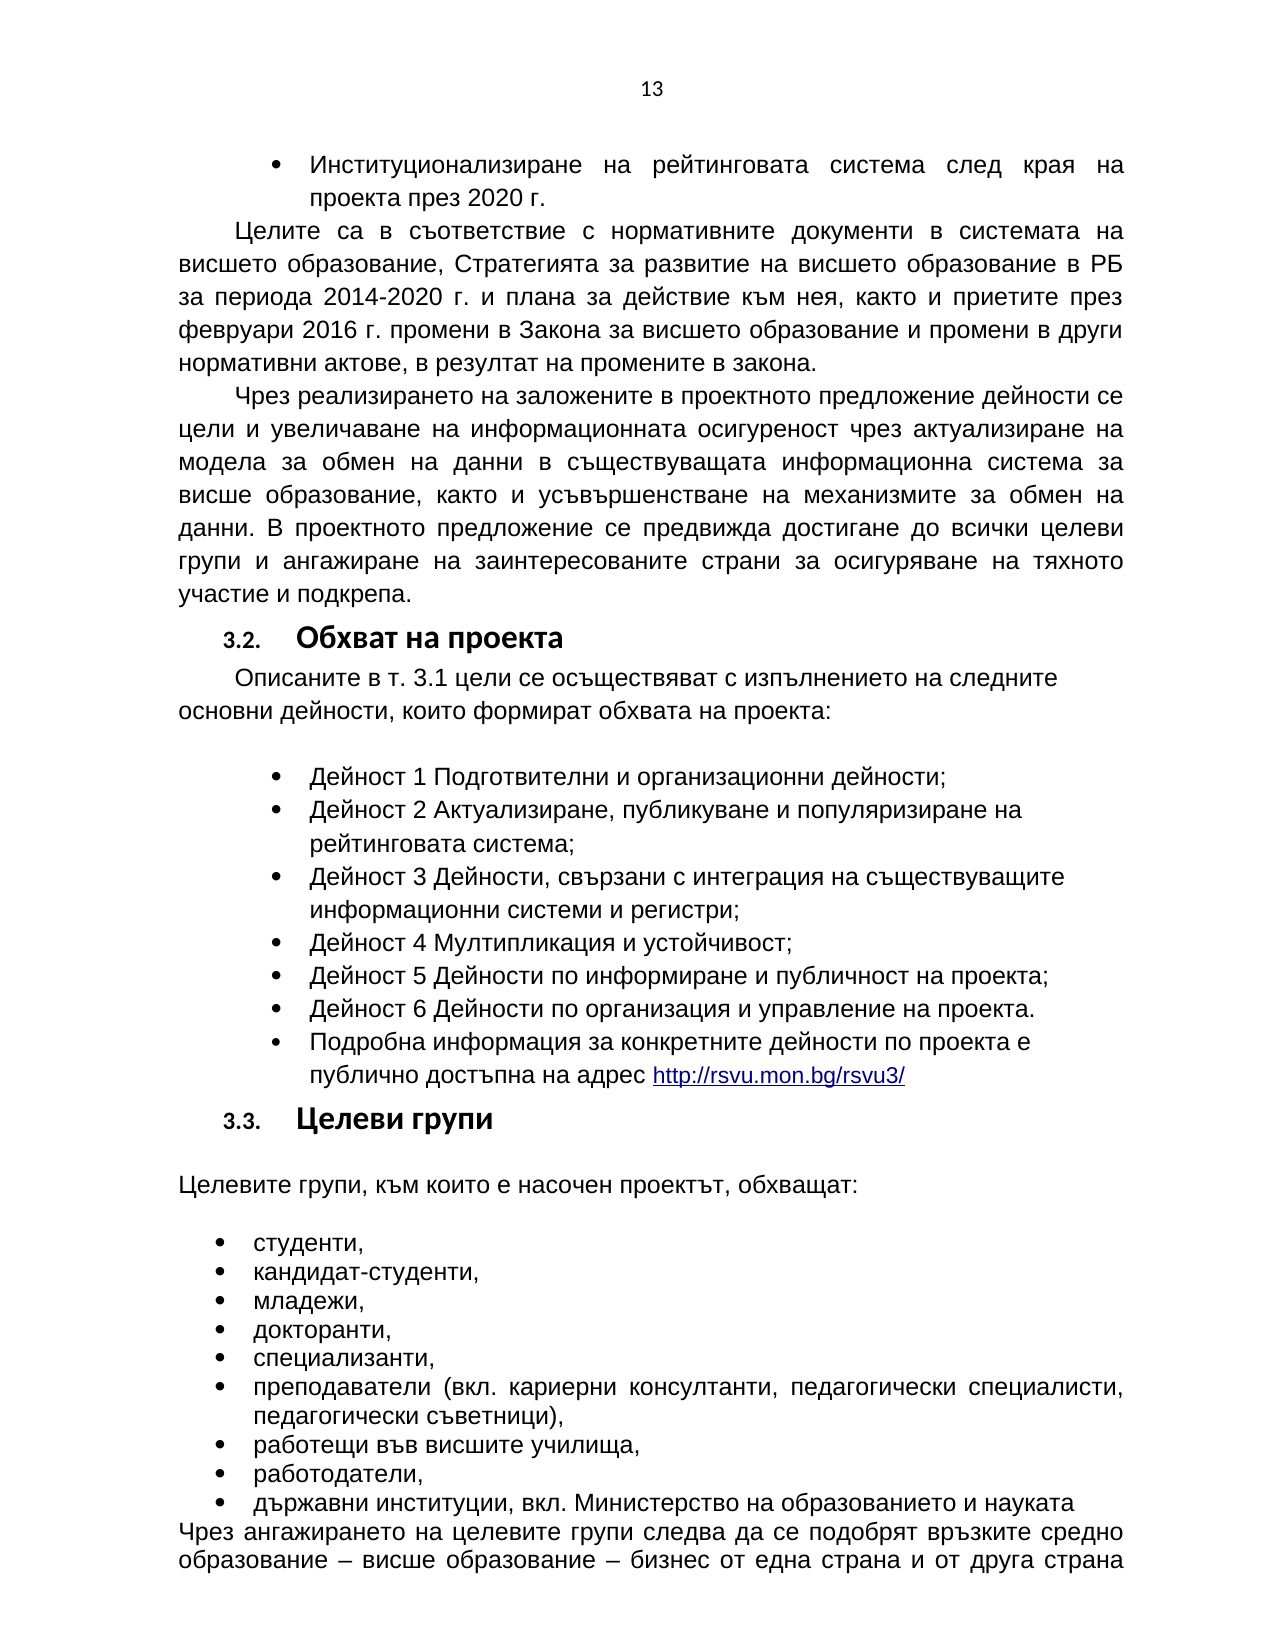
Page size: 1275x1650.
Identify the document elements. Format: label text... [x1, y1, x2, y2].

list Дейност 1 Подготвителни и организационни дейности; [272, 762, 1125, 791]
text Целите са в съответствие с нормативните документи в системата на висшето образование, Стратегията за развитие на висшето образование в РБ за периода 2014-2020 г. и плана за действие към нея, както и приетите през февруари 2016 г. промени в Закона за висшето образование и промени в други нормативни актове, в резултат на промените в закона. [178, 216, 1125, 377]
text Описаните в т. 3.1 цели се осъществяват с изпълнението на следните основни дейности, които формират обхвата на проекта: [178, 663, 1125, 725]
list кандидат-студенти, [216, 1257, 1125, 1286]
list младежи, [216, 1286, 1125, 1314]
subtitle Целеви групи [222, 1097, 1125, 1138]
list Дейност 4 Мултипликация и устойчивост; [272, 928, 1125, 957]
list Дейност 6 Дейности по организация и управление на проекта. [272, 994, 1125, 1023]
text Целевите групи, към които е насочен проектът, обхващат: [178, 1171, 1125, 1199]
list Дейност 2 Актуализиране, публикуване и популяризиране на рейтинговата система; [272, 796, 1125, 857]
list Дейност 5 Дейности по информиране и публичност на проекта; [272, 961, 1125, 990]
list студенти, [216, 1228, 1125, 1257]
text Чрез ангажирането на целевите групи следва да се подобрят връзките средно образование – висше образование – бизнес от една страна и от друга страна [178, 1516, 1125, 1574]
list Институционализиране на рейтинговата система след края на проекта през 2020 г. [272, 150, 1125, 212]
list работодатели, [216, 1459, 1125, 1488]
list докторанти, [216, 1314, 1125, 1343]
list Дейност 3 Дейности, свързани с интеграция на съществуващите информационни системи и регистри; [272, 862, 1125, 923]
list работещи във висшите училища, [216, 1430, 1125, 1459]
text Чрез реализирането на заложените в проектното предложение дейности се цели и увеличаване на информационната осигуреност чрез актуализиране на модела за обмен на данни в съществуващата информационна система за висше образование, както и усъвършенстване на механизмите за обмен на данни. В проектното предложение се предвижда достигане до всички целеви групи и ангажиране на заинтересованите страни за осигуряване на тяхното участие и подкрепа. [178, 381, 1125, 608]
list Подробна информация за конкретните дейности по проекта е публично достъпна на адрес http://rsvu.mon.bg/rsvu3/ [272, 1027, 1125, 1089]
list държавни институции, вкл. Министерство на образованието и науката [216, 1488, 1125, 1516]
subtitle Обхват на проекта [222, 617, 1125, 657]
list специализанти, [216, 1343, 1125, 1372]
list преподаватели (вкл. кариерни консултанти, педагогически специалисти, педагогически съветници), [216, 1372, 1125, 1430]
